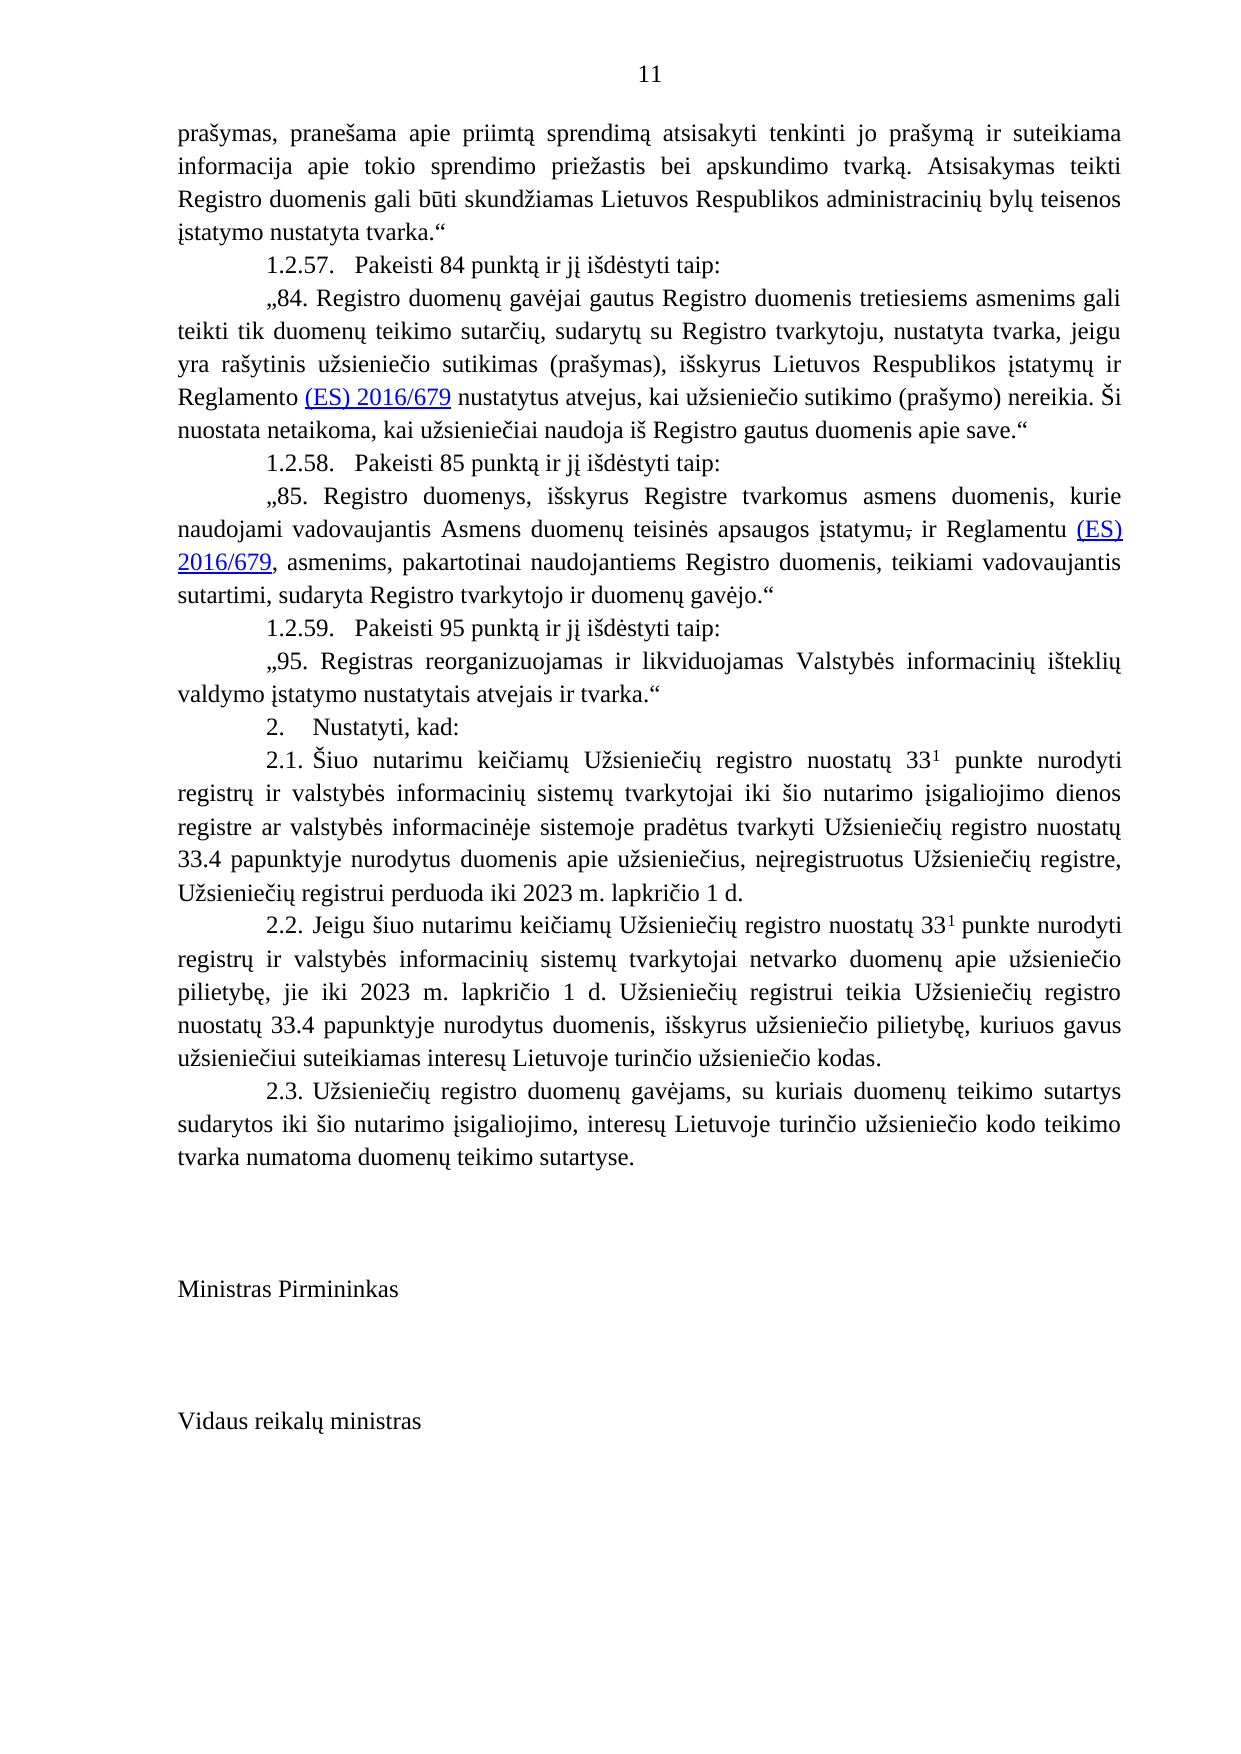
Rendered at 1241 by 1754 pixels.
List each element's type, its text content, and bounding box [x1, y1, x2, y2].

text „95. Registras reorganizuojamas ir likviduojamas Valstybės informacinių išteklių valdymo įstatymo nustatytais atvejais ir tvarka.“ [177, 646, 1122, 708]
text 2.2. Jeigu šiuo nutarimu keičiamų Užsieniečių registro nuostatų 331 punkte nurodyti registrų ir valstybės informacinių sistemų tvarkytojai netvarko duomenų apie užsieniečio pilietybę, jie iki 2023 m. lapkričio 1 d. Užsieniečių registrui teikia Užsieniečių registro nuostatų 33.4 papunktyje nurodytus duomenis, išskyrus užsieniečio pilietybę, kuriuos gavus užsieniečiui suteikiamas interesų Lietuvoje turinčio užsieniečio kodas. [177, 911, 1122, 1071]
text prašymas, pranešama apie priimtą sprendimą atsisakyti tenkinti jo prašymą ir suteikiama informacija apie tokio sprendimo priežastis bei apskundimo tvarką. Atsisakymas teikti Registro duomenis gali būti skundžiamas Lietuvos Respublikos administracinių bylų teisenos įstatymo nustatyta tvarka.“ [177, 118, 1122, 246]
text 2.1. Šiuo nutarimu keičiamų Užsieniečių registro nuostatų 331 punkte nurodyti registrų ir valstybės informacinių sistemų tvarkytojai iki šio nutarimo įsigaliojimo dienos registre ar valstybės informacinėje sistemoje pradėtus tvarkyti Užsieniečių registro nuostatų 33.4 papunktyje nurodytus duomenis apie užsieniečius, neįregistruotus Užsieniečių registre, Užsieniečių registrui perduoda iki 2023 m. lapkričio 1 d. [177, 746, 1122, 906]
text 1.2.59. Pakeisti 95 punktą ir jį išdėstyti taip: [177, 613, 1122, 642]
text 1.2.57. Pakeisti 84 punktą ir jį išdėstyti taip: [177, 250, 1122, 279]
text Vidaus reikalų ministras [177, 1406, 1146, 1435]
text 2. Nustatyti, kad: [177, 712, 1122, 741]
text 1.2.58. Pakeisti 85 punktą ir jį išdėstyti taip: [177, 448, 1122, 477]
text „84. Registro duomenų gavėjai gautus Registro duomenis tretiesiems asmenims gali teikti tik duomenų teikimo sutarčių, sudarytų su Registro tvarkytoju, nustatyta tvarka, jeigu yra rašytinis užsieniečio sutikimas (prašymas), išskyrus Lietuvos Respublikos įstatymų ir Reglamento (ES) 2016/679 nustatytus atvejus, kai užsieniečio sutikimo (prašymo) nereikia. Ši nuostata netaikoma, kai užsieniečiai naudoja iš Registro gautus duomenis apie save.“ [177, 283, 1122, 444]
text „85. Registro duomenys, išskyrus Registre tvarkomus asmens duomenis, kurie naudojami vadovaujantis Asmens duomenų teisinės apsaugos įstatymu, ir Reglamentu (ES) 2016/679, asmenims, pakartotinai naudojantiems Registro duomenis, teikiami vadovaujantis sutartimi, sudaryta Registro tvarkytojo ir duomenų gavėjo.“ [177, 481, 1122, 609]
text 2.3. Užsieniečių registro duomenų gavėjams, su kuriais duomenų teikimo sutartys sudarytos iki šio nutarimo įsigaliojimo, interesų Lietuvoje turinčio užsieniečio kodo teikimo tvarka numatoma duomenų teikimo sutartyse. [177, 1076, 1122, 1171]
text Ministras Pirmininkas [177, 1274, 1146, 1303]
